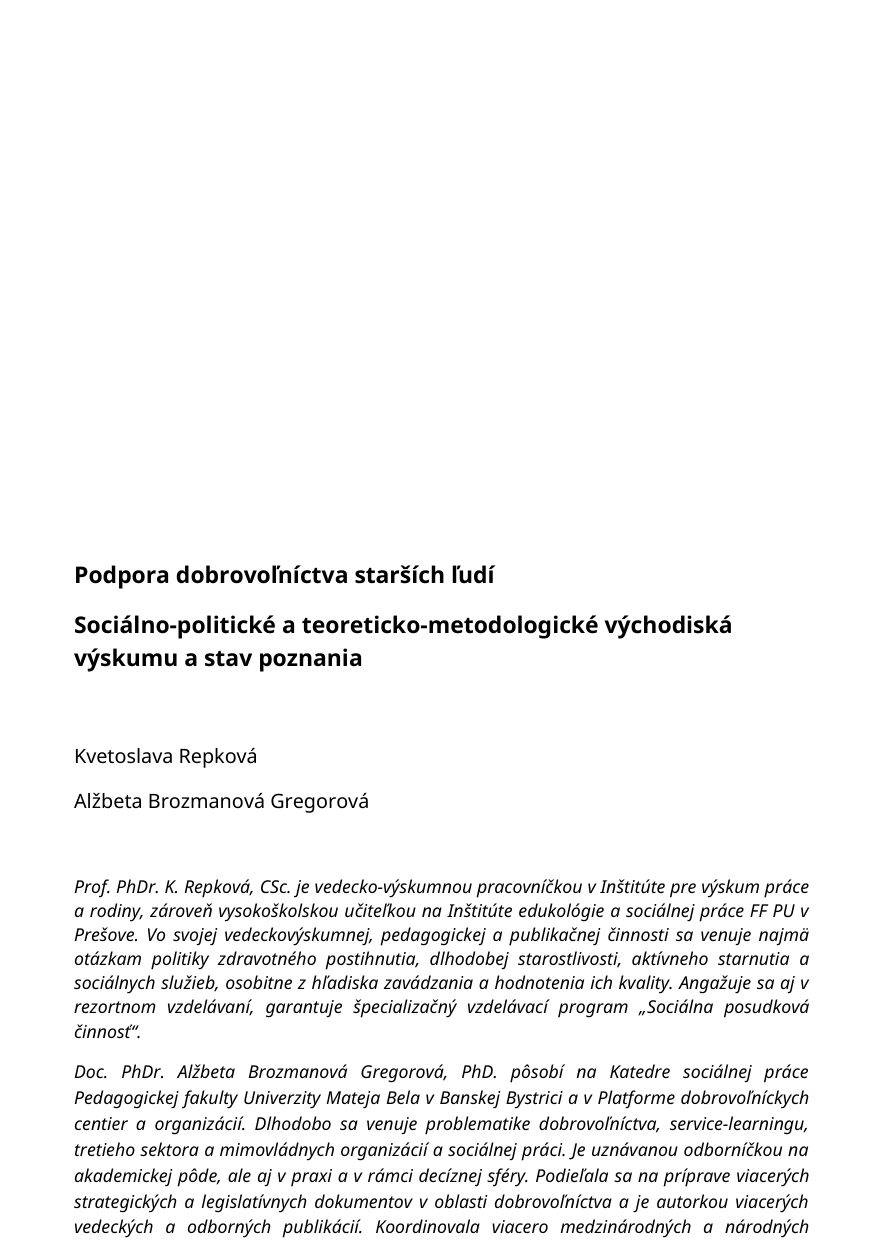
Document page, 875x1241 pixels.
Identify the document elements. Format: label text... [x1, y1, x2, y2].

text Alžbeta Brozmanová Gregorová [74, 788, 812, 815]
text Podpora dobrovoľníctva starších ľudí [74, 558, 812, 590]
text Sociálno-politické a teoreticko-metodologické východiská výskumu a stav poznania [74, 609, 812, 673]
text Prof. PhDr. K. Repková, CSc. je vedecko-výskumnou pracovníčkou v Inštitúte pre výskum práce a rodiny, zároveň vysokoškolskou učiteľkou na Inštitúte edukológie a sociálnej práce FF PU v Prešove. Vo svojej vedeckovýskumnej, pedagogickej a publikačnej činnosti sa venuje najmä otázkam politiky zdravotného postihnutia, dlhodobej starostlivosti, aktívneho starnutia a sociálnych služieb, osobitne z hľadiska zavádzania a hodnotenia ich kvality. Angažuje sa aj v rezortnom vzdelávaní, garantuje špecializačný vzdelávací program „Sociálna posudková činnosť“. [74, 874, 812, 1043]
text Kvetoslava Repková [74, 742, 812, 769]
text Doc. PhDr. Alžbeta Brozmanová Gregorová, PhD. pôsobí na Katedre sociálnej práce Pedagogickej fakulty Univerzity Mateja Bela v Banskej Bystrici a v Platforme dobrovoľníckych centier a organizácií. Dlhodobo sa venuje problematike dobrovoľníctva, service-learningu, tretieho sektora a mimovládnych organizácií a sociálnej práci. Je uznávanou odborníčkou na akademickej pôde, ale aj v praxi a v rámci decíznej sféry. Podieľala sa na príprave viacerých strategických a legislatívnych dokumentov v oblasti dobrovoľníctva a je autorkou viacerých vedeckých a odborných publikácií. Koordinovala viacero medzinárodných a národných [74, 1060, 812, 1239]
